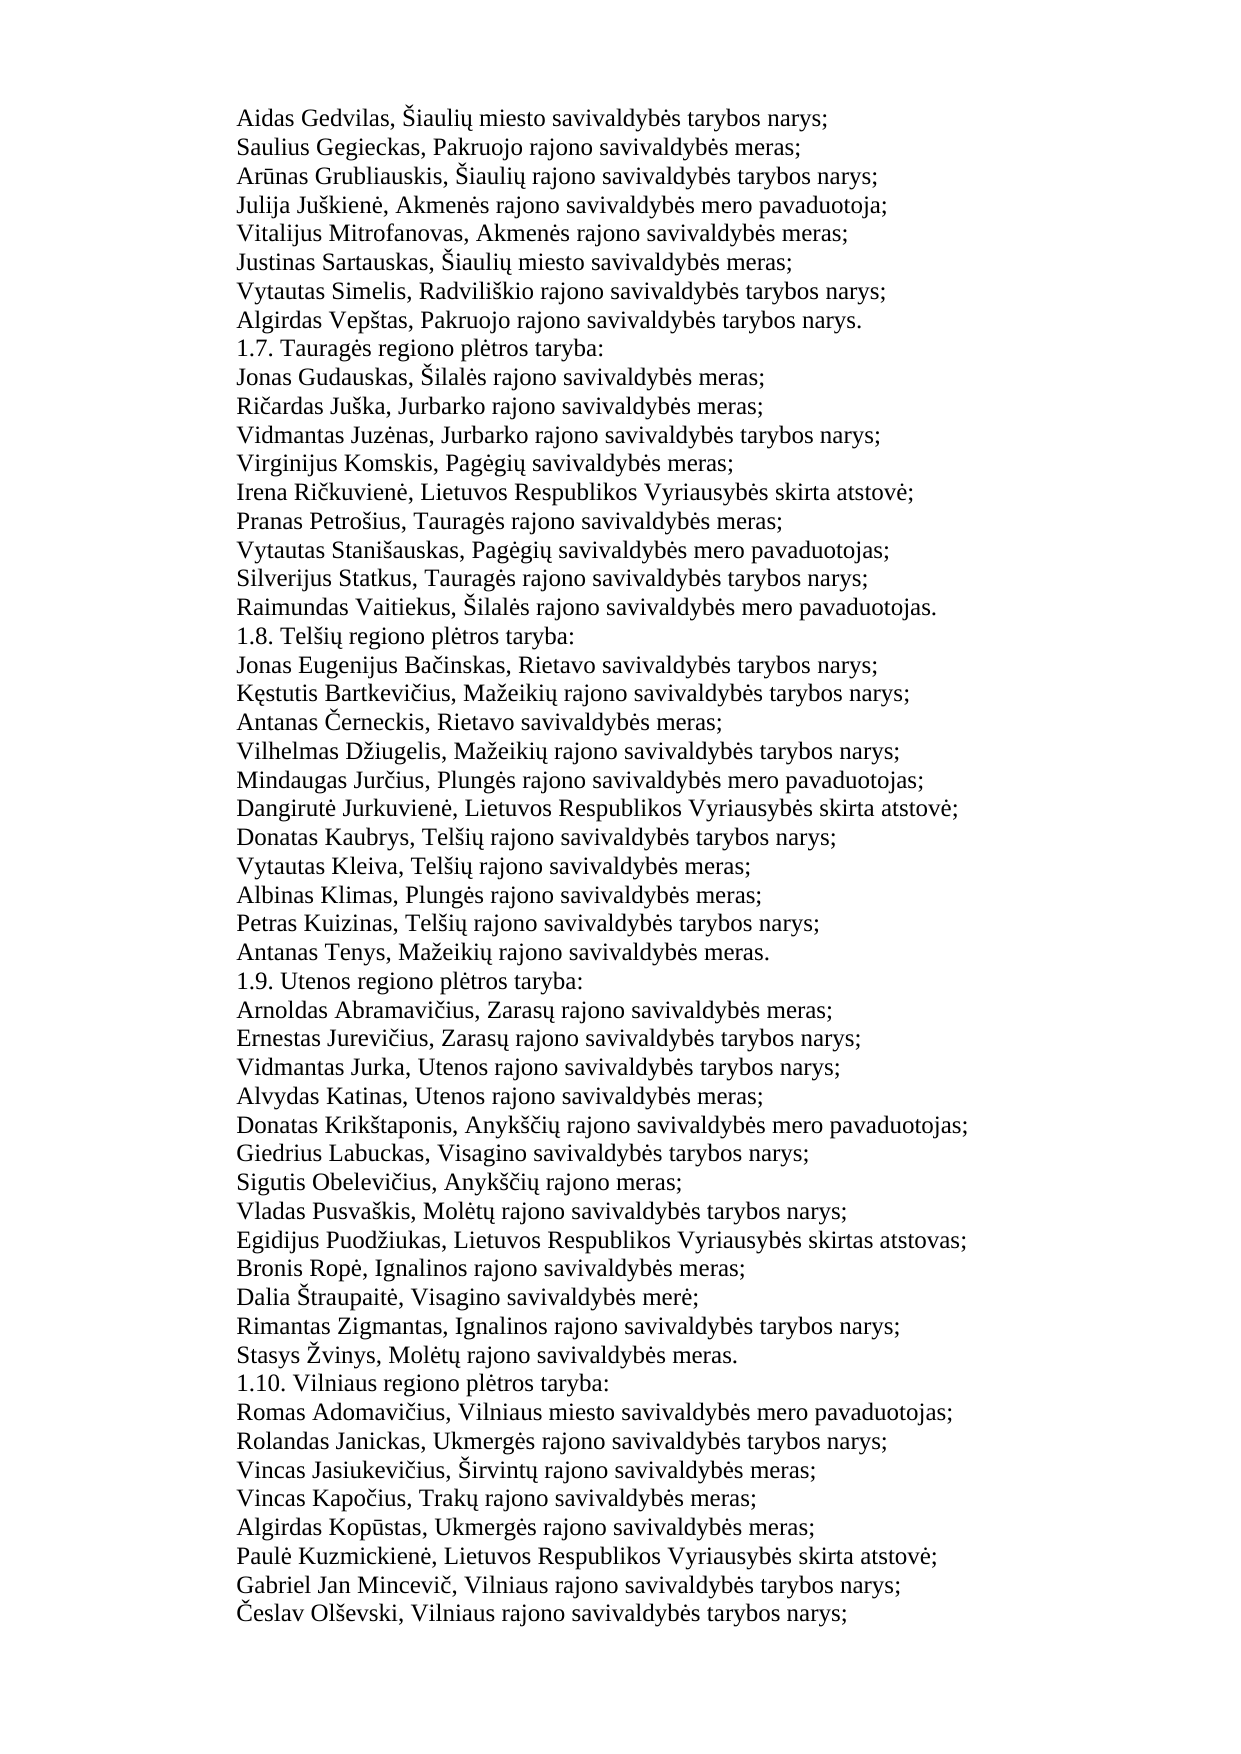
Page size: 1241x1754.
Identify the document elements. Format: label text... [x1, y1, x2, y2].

text Vidmantas Jurka, Utenos rajono savivaldybės tarybos narys; [177, 1052, 1181, 1081]
text Rimantas Zigmantas, Ignalinos rajono savivaldybės tarybos narys; [177, 1311, 1181, 1340]
text Vilhelmas Džiugelis, Mažeikių rajono savivaldybės tarybos narys; [177, 736, 1181, 765]
text Arūnas Grubliauskis, Šiaulių rajono savivaldybės tarybos narys; [177, 161, 1181, 190]
text Dangirutė Jurkuvienė, Lietuvos Respublikos Vyriausybės skirta atstovė; [177, 793, 1181, 822]
text Dalia Štraupaitė, Visagino savivaldybės merė; [177, 1282, 1181, 1311]
text Antanas Černeckis, Rietavo savivaldybės meras; [177, 707, 1181, 736]
text Justinas Sartauskas, Šiaulių miesto savivaldybės meras; [177, 247, 1181, 276]
text Ernestas Jurevičius, Zarasų rajono savivaldybės tarybos narys; [177, 1023, 1181, 1052]
text Petras Kuizinas, Telšių rajono savivaldybės tarybos narys; [177, 908, 1181, 937]
text 1.8. Telšių regiono plėtros taryba: [177, 621, 1181, 650]
text Vidmantas Juzėnas, Jurbarko rajono savivaldybės tarybos narys; [177, 420, 1181, 448]
text Vytautas Stanišauskas, Pagėgių savivaldybės mero pavaduotojas; [177, 535, 1181, 563]
text Julija Juškienė, Akmenės rajono savivaldybės mero pavaduotoja; [177, 190, 1181, 218]
text Irena Ričkuvienė, Lietuvos Respublikos Vyriausybės skirta atstovė; [177, 477, 1181, 506]
text Jonas Eugenijus Bačinskas, Rietavo savivaldybės tarybos narys; [177, 650, 1181, 678]
text Stasys Žvinys, Molėtų rajono savivaldybės meras. [177, 1340, 1181, 1368]
text 1.7. Tauragės regiono plėtros taryba: [177, 333, 1181, 362]
text Česlav Olševski, Vilniaus rajono savivaldybės tarybos narys; [177, 1598, 1181, 1627]
text Arnoldas Abramavičius, Zarasų rajono savivaldybės meras; [177, 995, 1181, 1023]
text Vincas Jasiukevičius, Širvintų rajono savivaldybės meras; [177, 1455, 1181, 1483]
text Raimundas Vaitiekus, Šilalės rajono savivaldybės mero pavaduotojas. [177, 592, 1181, 621]
text Algirdas Kopūstas, Ukmergės rajono savivaldybės meras; [177, 1512, 1181, 1541]
text Gabriel Jan Mincevič, Vilniaus rajono savivaldybės tarybos narys; [177, 1570, 1181, 1598]
text Pranas Petrošius, Tauragės rajono savivaldybės meras; [177, 506, 1181, 535]
text Ričardas Juška, Jurbarko rajono savivaldybės meras; [177, 391, 1181, 420]
text Romas Adomavičius, Vilniaus miesto savivaldybės mero pavaduotojas; [177, 1397, 1181, 1426]
text Albinas Klimas, Plungės rajono savivaldybės meras; [177, 880, 1181, 908]
text Vladas Pusvaškis, Molėtų rajono savivaldybės tarybos narys; [177, 1196, 1181, 1225]
text Virginijus Komskis, Pagėgių savivaldybės meras; [177, 448, 1181, 477]
text Silverijus Statkus, Tauragės rajono savivaldybės tarybos narys; [177, 563, 1181, 592]
text 1.10. Vilniaus regiono plėtros taryba: [177, 1368, 1181, 1397]
text Mindaugas Jurčius, Plungės rajono savivaldybės mero pavaduotojas; [177, 765, 1181, 793]
text Bronis Ropė, Ignalinos rajono savivaldybės meras; [177, 1253, 1181, 1282]
text Donatas Kaubrys, Telšių rajono savivaldybės tarybos narys; [177, 822, 1181, 851]
text Paulė Kuzmickienė, Lietuvos Respublikos Vyriausybės skirta atstovė; [177, 1541, 1181, 1570]
text Aidas Gedvilas, Šiaulių miesto savivaldybės tarybos narys; [177, 103, 1181, 132]
text Jonas Gudauskas, Šilalės rajono savivaldybės meras; [177, 362, 1181, 391]
text 1.9. Utenos regiono plėtros taryba: [177, 966, 1181, 995]
text Alvydas Katinas, Utenos rajono savivaldybės meras; [177, 1081, 1181, 1110]
text Antanas Tenys, Mažeikių rajono savivaldybės meras. [177, 937, 1181, 966]
text Egidijus Puodžiukas, Lietuvos Respublikos Vyriausybės skirtas atstovas; [177, 1225, 1181, 1253]
text Giedrius Labuckas, Visagino savivaldybės tarybos narys; [177, 1138, 1181, 1167]
text Rolandas Janickas, Ukmergės rajono savivaldybės tarybos narys; [177, 1426, 1181, 1455]
text Kęstutis Bartkevičius, Mažeikių rajono savivaldybės tarybos narys; [177, 678, 1181, 707]
text Vytautas Simelis, Radviliškio rajono savivaldybės tarybos narys; [177, 276, 1181, 305]
text Vitalijus Mitrofanovas, Akmenės rajono savivaldybės meras; [177, 218, 1181, 247]
text Sigutis Obelevičius, Anykščių rajono meras; [177, 1167, 1181, 1196]
text Vincas Kapočius, Trakų rajono savivaldybės meras; [177, 1483, 1181, 1512]
text Saulius Gegieckas, Pakruojo rajono savivaldybės meras; [177, 132, 1181, 161]
text Donatas Krikštaponis, Anykščių rajono savivaldybės mero pavaduotojas; [177, 1110, 1181, 1138]
text Vytautas Kleiva, Telšių rajono savivaldybės meras; [177, 851, 1181, 880]
text Algirdas Vepštas, Pakruojo rajono savivaldybės tarybos narys. [177, 305, 1181, 333]
